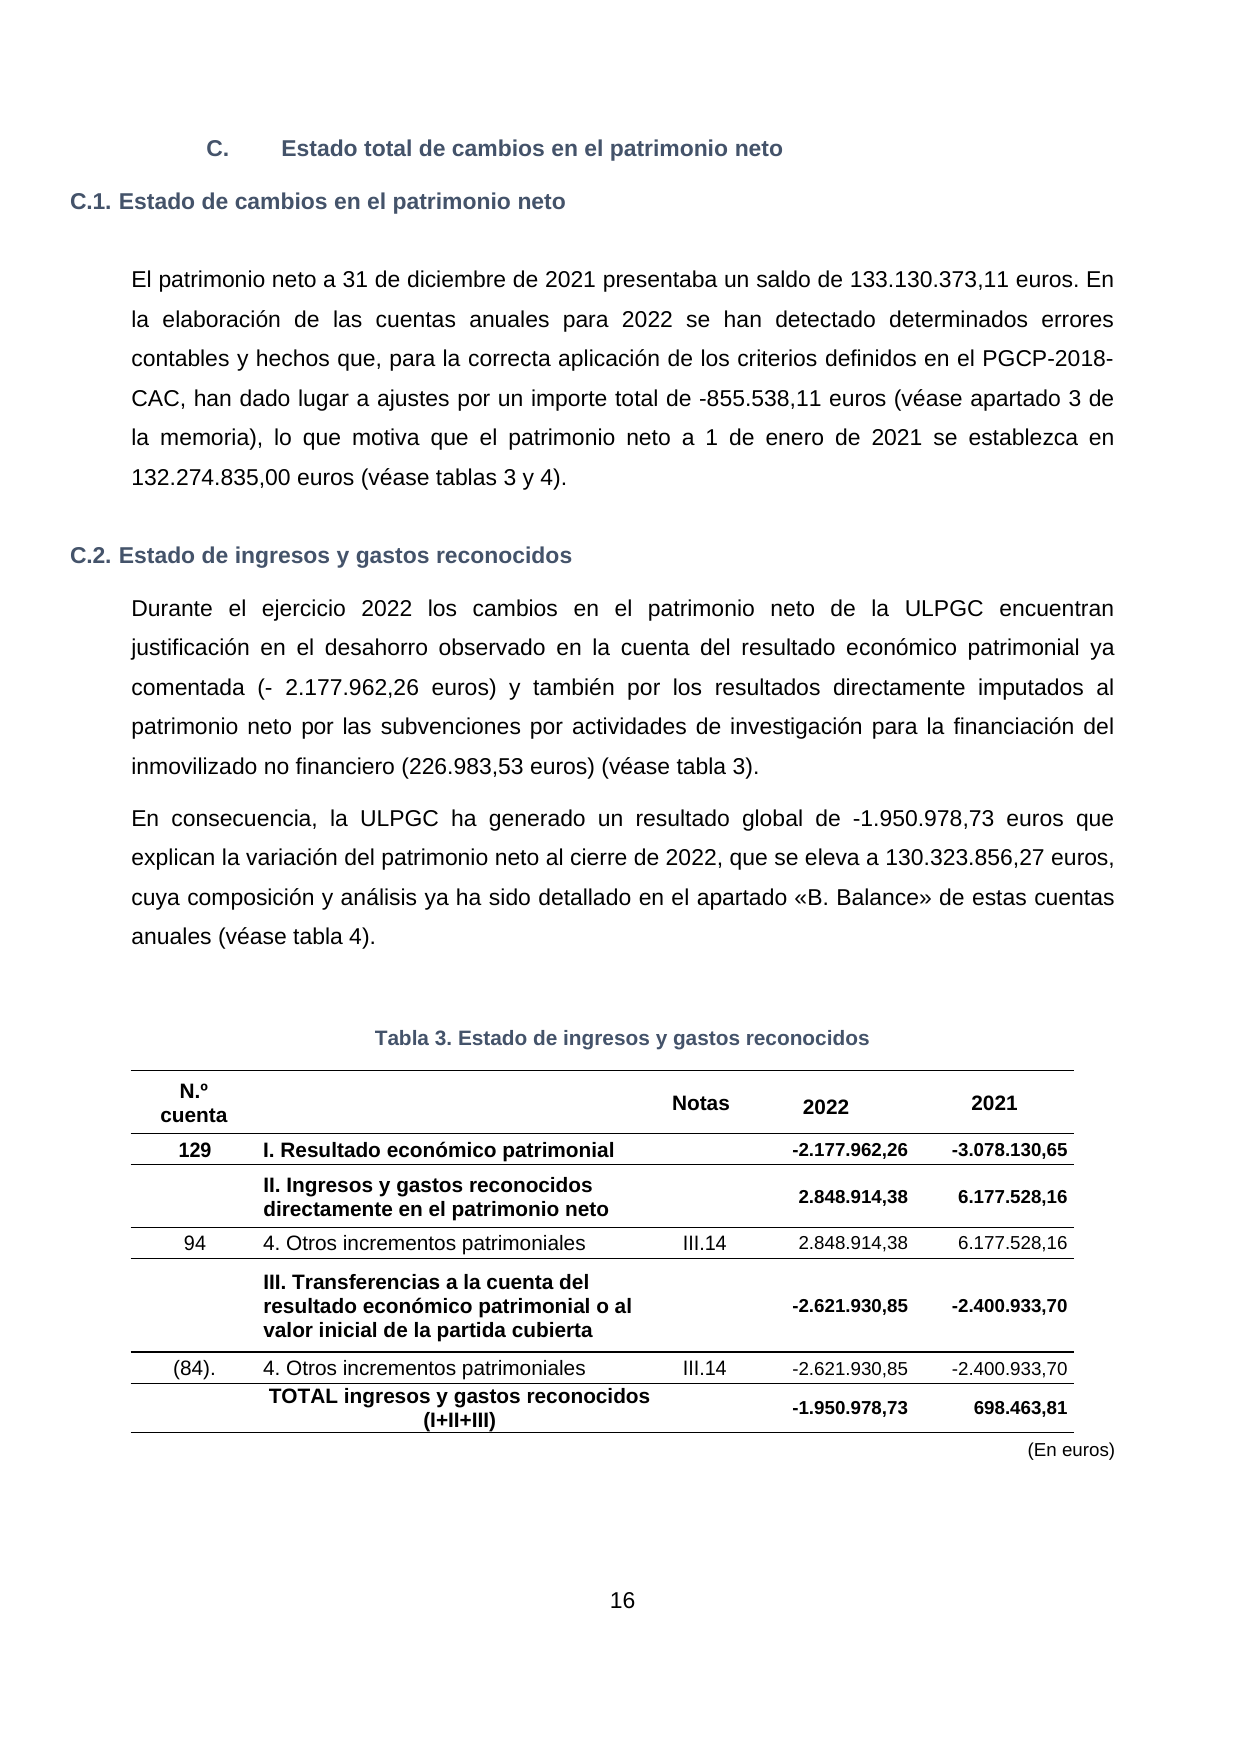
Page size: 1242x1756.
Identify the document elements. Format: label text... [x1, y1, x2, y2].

table_cell [665, 1134, 760, 1164]
table_cell -2.177.962,26 [760, 1134, 929, 1164]
table_cell [665, 1384, 760, 1432]
table_cell -2.621.930,85 [760, 1353, 929, 1382]
text Tabla 3. Estado de ingresos y gastos reconocidos [374, 1026, 1206, 1049]
table_header 2021 [929, 1071, 1074, 1133]
text En consecuencia, la ULPGC ha generado un resultado global de -1.950.978,73 euros que explican la variación del patrimonio neto al cierre de 2022, que se eleva a 130.323.856,27 euros, cuya composición y análisis ya ha sido detallado en el apartado «B. Balance» de estas cuentas anuales (véase tabla 4). [131, 804, 1115, 949]
table_cell (84). [131, 1353, 245, 1382]
table_cell 2.848.914,38 [760, 1165, 929, 1227]
table_header Notas [665, 1071, 760, 1133]
table_cell TOTAL ingresos y gastos reconocidos (I+II+III) [245, 1384, 665, 1432]
table_cell 4. Otros incrementos patrimoniales [245, 1353, 665, 1382]
table_cell -2.400.933,70 [929, 1353, 1074, 1382]
list Estado de cambios en el patrimonio neto [70, 188, 1206, 214]
table_cell 129 [131, 1134, 245, 1164]
table_cell -2.400.933,70 [929, 1259, 1074, 1351]
table_cell -3.078.130,65 [929, 1134, 1074, 1164]
table_cell [665, 1259, 760, 1351]
text Durante el ejercicio 2022 los cambios en el patrimonio neto de la ULPGC encuentran justificación en el desahorro observado en la cuenta del resultado económico patrimonial ya comentada (- 2.177.962,26 euros) y también por los resultados directamente imputados al patrimonio neto por las subvenciones por actividades de investigación para la financiación del inmovilizado no financiero (226.983,53 euros) (véase tabla 3). [131, 595, 1115, 779]
table_header 2022 [760, 1071, 929, 1133]
table_cell 2.848.914,38 [760, 1228, 929, 1258]
table_cell III. Transferencias a la cuenta del resultado económico patrimonial o al valor inicial de la partida cubierta [245, 1259, 665, 1351]
table_cell I. Resultado económico patrimonial [245, 1134, 665, 1164]
text El patrimonio neto a 31 de diciembre de 2021 presentaba un saldo de 133.130.373,11 euros. En la elaboración de las cuentas anuales para 2022 se han detectado determinados errores contables y hechos que, para la correcta aplicación de los criterios definidos en el PGCP-2018- CAC, han dado lugar a ajustes por un importe total de -855.538,11 euros (véase apartado 3 de la memoria), lo que motiva que el patrimonio neto a 1 de enero de 2021 se establezca en 132.274.835,00 euros (véase tablas 3 y 4). [131, 266, 1115, 490]
table_cell [665, 1165, 760, 1227]
table_cell II. Ingresos y gastos reconocidos directamente en el patrimonio neto [245, 1165, 665, 1227]
table_cell III.14 [665, 1228, 760, 1258]
table_cell 6.177.528,16 [929, 1228, 1074, 1258]
table_cell 94 [131, 1228, 245, 1258]
table_cell [131, 1259, 245, 1351]
table_cell -2.621.930,85 [760, 1259, 929, 1351]
table_cell [131, 1384, 245, 1432]
list Estado de ingresos y gastos reconocidos [70, 542, 1206, 568]
table_cell 6.177.528,16 [929, 1165, 1074, 1227]
table_header [245, 1071, 665, 1133]
text (En euros) [119, 1439, 1115, 1461]
table_cell 698.463,81 [929, 1384, 1074, 1432]
table_cell 4. Otros incrementos patrimoniales [245, 1228, 665, 1258]
table_cell -1.950.978,73 [760, 1384, 929, 1432]
table_header N.º cuenta [131, 1071, 245, 1133]
list Estado total de cambios en el patrimonio neto [206, 135, 1206, 162]
table_cell [131, 1165, 245, 1227]
table_cell III.14 [665, 1353, 760, 1382]
